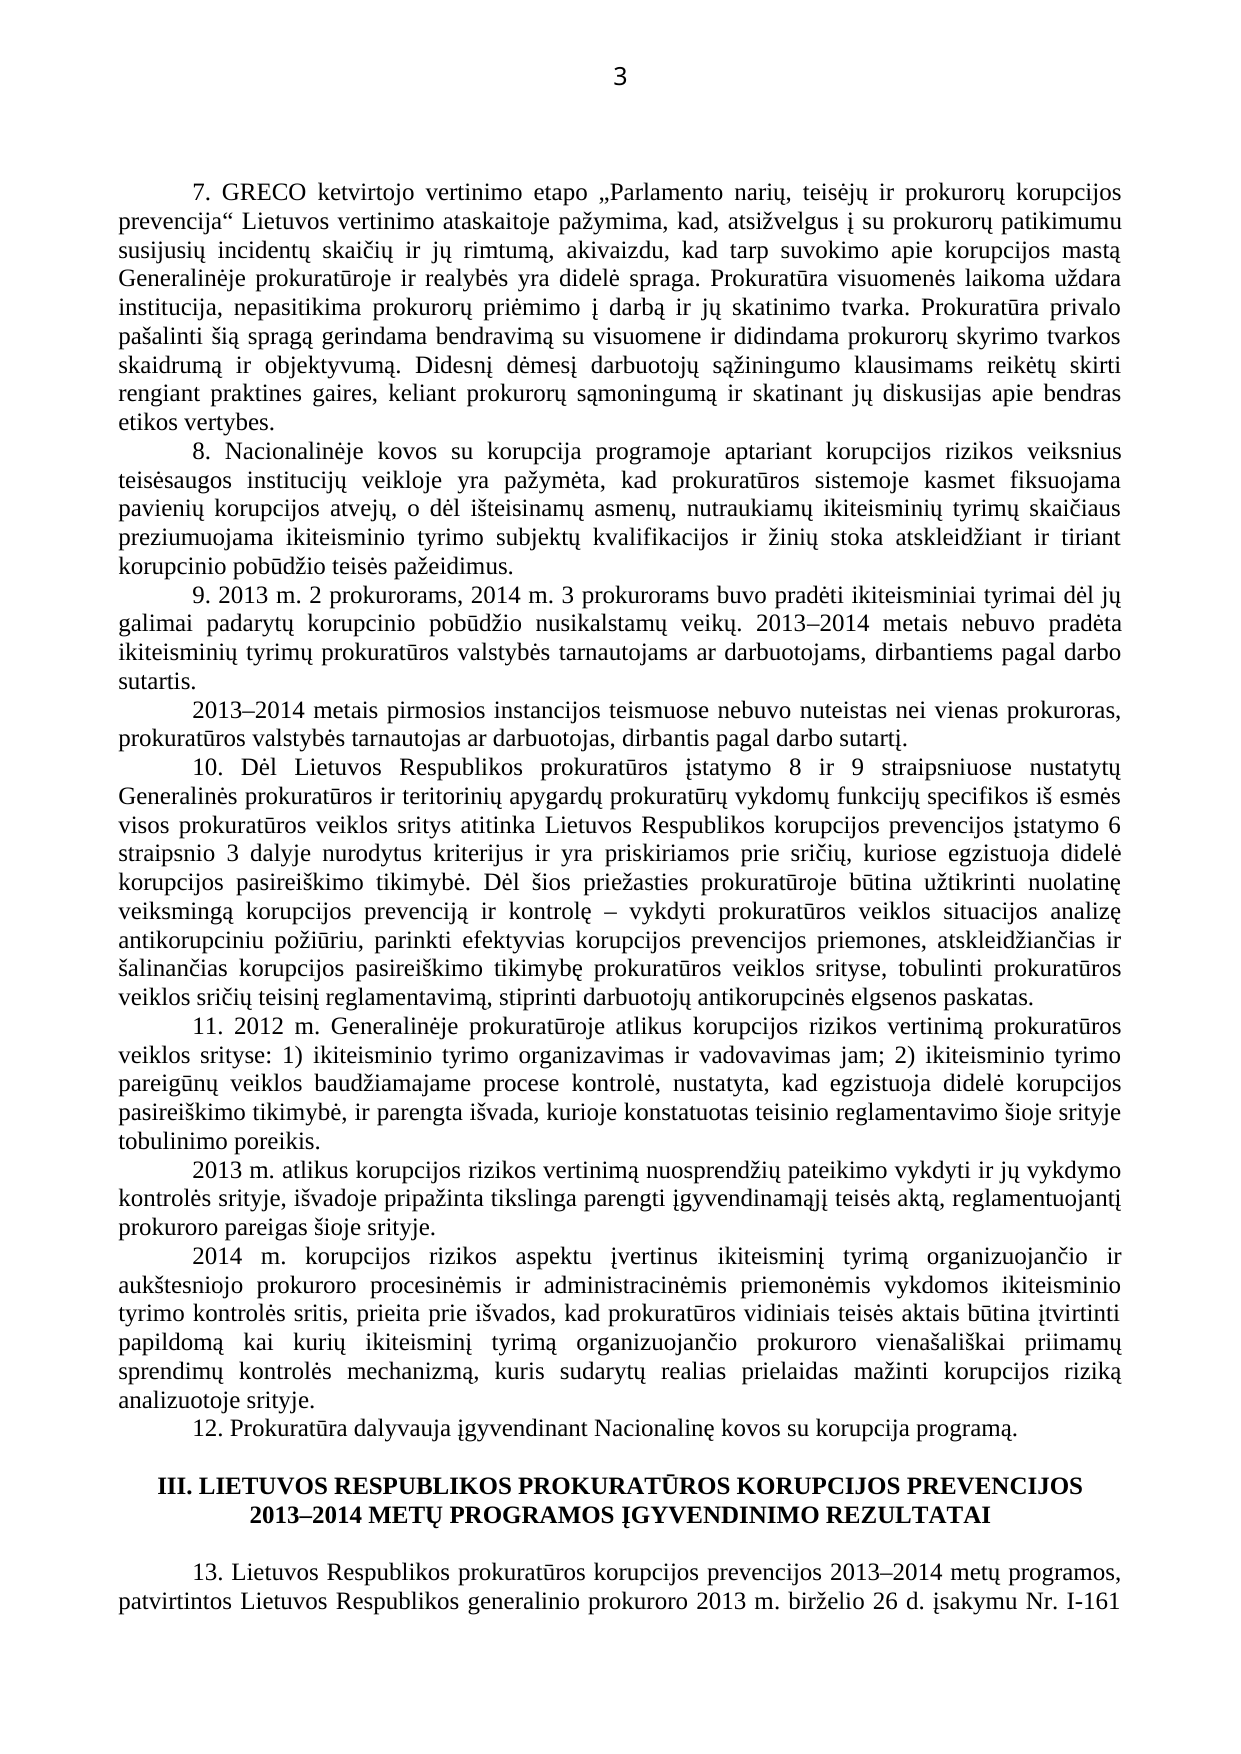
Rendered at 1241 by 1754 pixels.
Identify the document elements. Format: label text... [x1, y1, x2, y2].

text 12. Prokuratūra dalyvauja įgyvendinant Nacionalinę kovos su korupcija programą. [118, 1413, 1122, 1442]
text 2013–2014 metais pirmosios instancijos teismuose nebuvo nuteistas nei vienas prokuroras, prokuratūros valstybės tarnautojas ar darbuotojas, dirbantis pagal darbo sutartį. [118, 695, 1122, 752]
text 10. Dėl Lietuvos Respublikos prokuratūros įstatymo 8 ir 9 straipsniuose nustatytų Generalinės prokuratūros ir teritorinių apygardų prokuratūrų vykdomų funkcijų specifikos iš esmės visos prokuratūros veiklos sritys atitinka Lietuvos Respublikos korupcijos prevencijos įstatymo 6 straipsnio 3 dalyje nurodytus kriterijus ir yra priskiriamos prie sričių, kuriose egzistuoja didelė korupcijos pasireiškimo tikimybė. Dėl šios priežasties prokuratūroje būtina užtikrinti nuolatinę veiksmingą korupcijos prevenciją ir kontrolę – vykdyti prokuratūros veiklos situacijos analizę antikorupciniu požiūriu, parinkti efektyvias korupcijos prevencijos priemones, atskleidžiančias ir šalinančias korupcijos pasireiškimo tikimybę prokuratūros veiklos srityse, tobulinti prokuratūros veiklos sričių teisinį reglamentavimą, stiprinti darbuotojų antikorupcinės elgsenos paskatas. [118, 752, 1122, 1011]
text 8. Nacionalinėje kovos su korupcija programoje aptariant korupcijos rizikos veiksnius teisėsaugos institucijų veikloje yra pažymėta, kad prokuratūros sistemoje kasmet fiksuojama pavienių korupcijos atvejų, o dėl išteisinamų asmenų, nutraukiamų ikiteisminių tyrimų skaičiaus preziumuojama ikiteisminio tyrimo subjektų kvalifikacijos ir žinių stoka atskleidžiant ir tiriant korupcinio pobūdžio teisės pažeidimus. [118, 436, 1122, 580]
text 2013–2014 METŲ PROGRAMOS ĮGYVENDINIMO REZULTATAI [118, 1500, 1122, 1528]
text III. LIETUVOS RESPUBLIKOS PROKURATŪROS KORUPCIJOS PREVENCIJOS [118, 1471, 1122, 1500]
text 9. 2013 m. 2 prokurorams, 2014 m. 3 prokurorams buvo pradėti ikiteisminiai tyrimai dėl jų galimai padarytų korupcinio pobūdžio nusikalstamų veikų. 2013–2014 metais nebuvo pradėta ikiteisminių tyrimų prokuratūros valstybės tarnautojams ar darbuotojams, dirbantiems pagal darbo sutartis. [118, 580, 1122, 695]
text 7. GRECO ketvirtojo vertinimo etapo „Parlamento narių, teisėjų ir prokurorų korupcijos prevencija“ Lietuvos vertinimo ataskaitoje pažymima, kad, atsižvelgus į su prokurorų patikimumu susijusių incidentų skaičių ir jų rimtumą, akivaizdu, kad tarp suvokimo apie korupcijos mastą Generalinėje prokuratūroje ir realybės yra didelė spraga. Prokuratūra visuomenės laikoma uždara institucija, nepasitikima prokurorų priėmimo į darbą ir jų skatinimo tvarka. Prokuratūra privalo pašalinti šią spragą gerindama bendravimą su visuomene ir didindama prokurorų skyrimo tvarkos skaidrumą ir objektyvumą. Didesnį dėmesį darbuotojų sąžiningumo klausimams reikėtų skirti rengiant praktines gaires, keliant prokurorų sąmoningumą ir skatinant jų diskusijas apie bendras etikos vertybes. [118, 177, 1122, 436]
text 13. Lietuvos Respublikos prokuratūros korupcijos prevencijos 2013–2014 metų programos, patvirtintos Lietuvos Respublikos generalinio prokuroro 2013 m. birželio 26 d. įsakymu Nr. I-161 [118, 1557, 1122, 1615]
text 2013 m. atlikus korupcijos rizikos vertinimą nuosprendžių pateikimo vykdyti ir jų vykdymo kontrolės srityje, išvadoje pripažinta tikslinga parengti įgyvendinamąjį teisės aktą, reglamentuojantį prokuroro pareigas šioje srityje. [118, 1155, 1122, 1241]
text 11. 2012 m. Generalinėje prokuratūroje atlikus korupcijos rizikos vertinimą prokuratūros veiklos srityse: 1) ikiteisminio tyrimo organizavimas ir vadovavimas jam; 2) ikiteisminio tyrimo pareigūnų veiklos baudžiamajame procese kontrolė, nustatyta, kad egzistuoja didelė korupcijos pasireiškimo tikimybė, ir parengta išvada, kurioje konstatuotas teisinio reglamentavimo šioje srityje tobulinimo poreikis. [118, 1011, 1122, 1155]
text 2014 m. korupcijos rizikos aspektu įvertinus ikiteisminį tyrimą organizuojančio ir aukštesniojo prokuroro procesinėmis ir administracinėmis priemonėmis vykdomos ikiteisminio tyrimo kontrolės sritis, prieita prie išvados, kad prokuratūros vidiniais teisės aktais būtina įtvirtinti papildomą kai kurių ikiteisminį tyrimą organizuojančio prokuroro vienašališkai priimamų sprendimų kontrolės mechanizmą, kuris sudarytų realias prielaidas mažinti korupcijos riziką analizuotoje srityje. [118, 1241, 1122, 1413]
